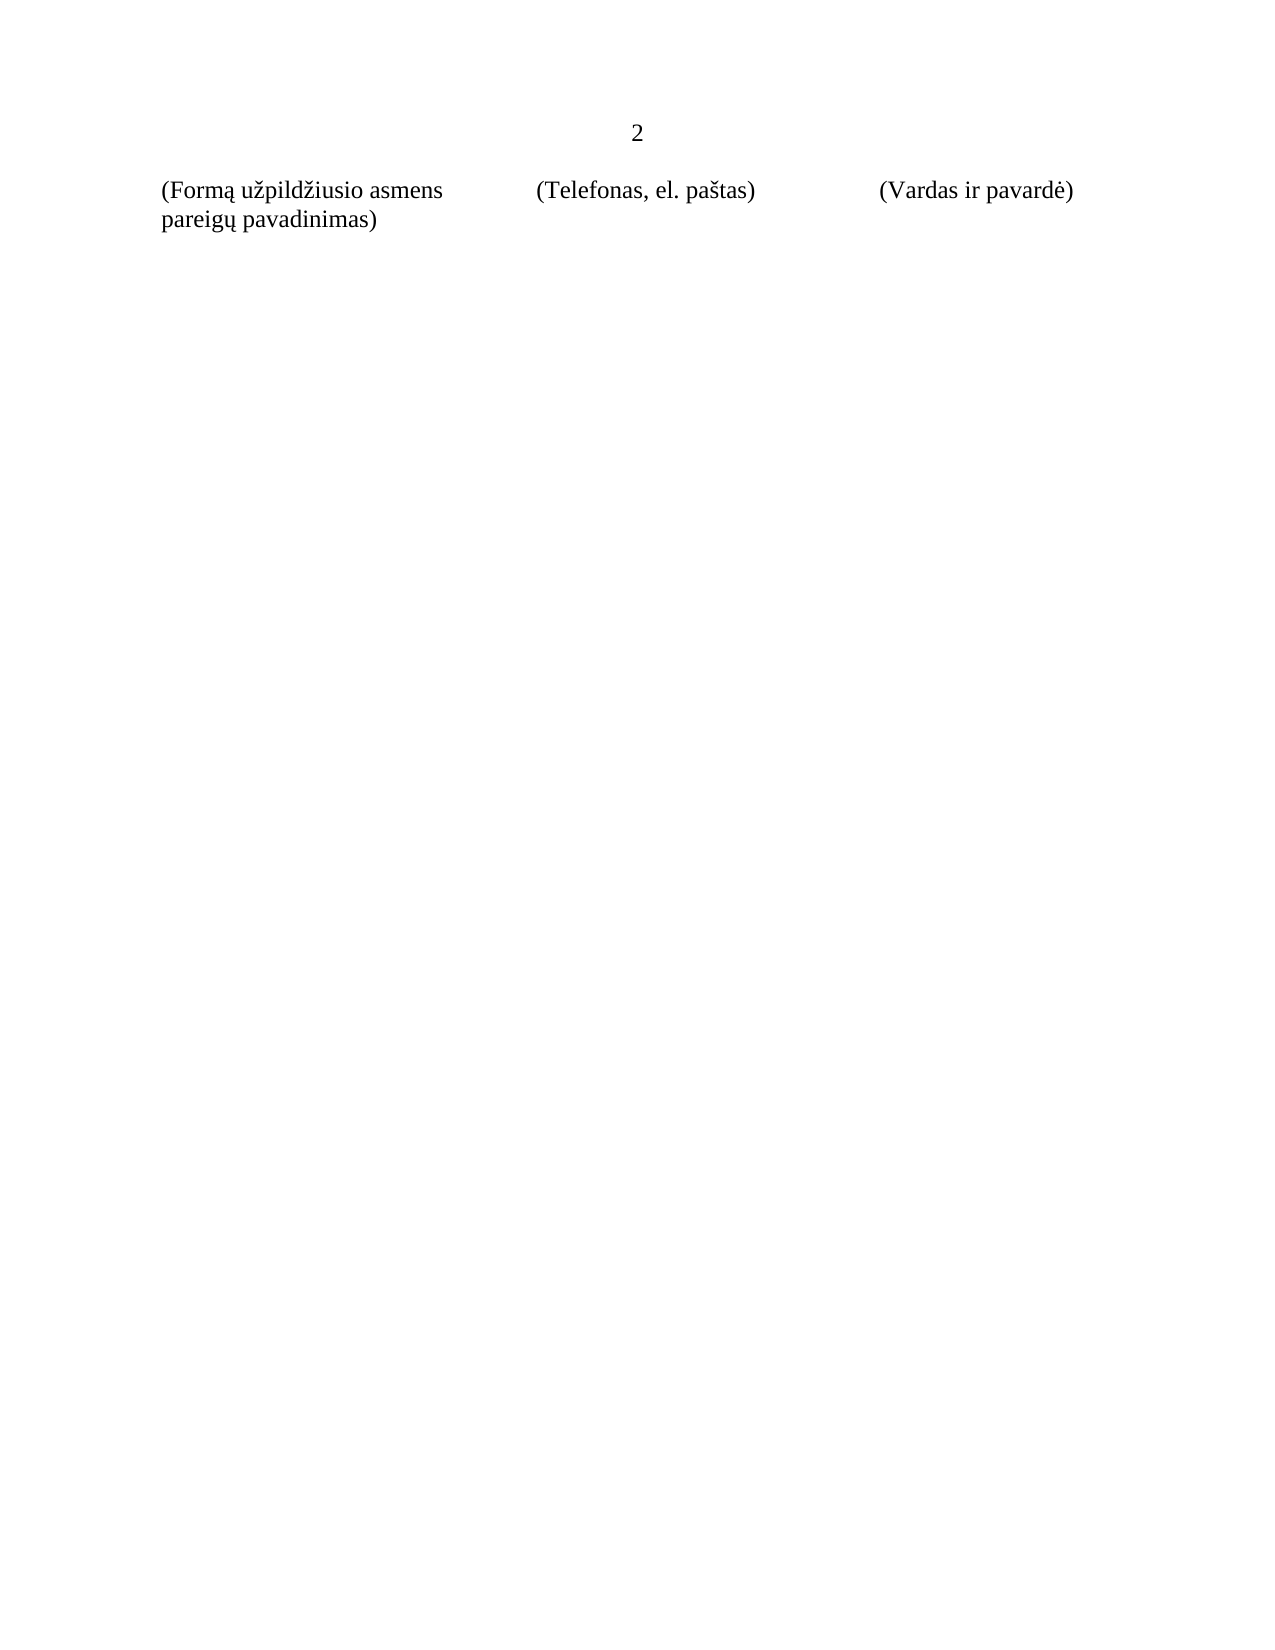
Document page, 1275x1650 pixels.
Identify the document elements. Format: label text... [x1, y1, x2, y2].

table_header (Formą užpildžiusio asmens pareigų pavadinimas) [150, 176, 480, 292]
table_header (Vardas ir pavardė) [811, 176, 1141, 292]
table_header (Telefonas, el. paštas) [480, 176, 811, 292]
